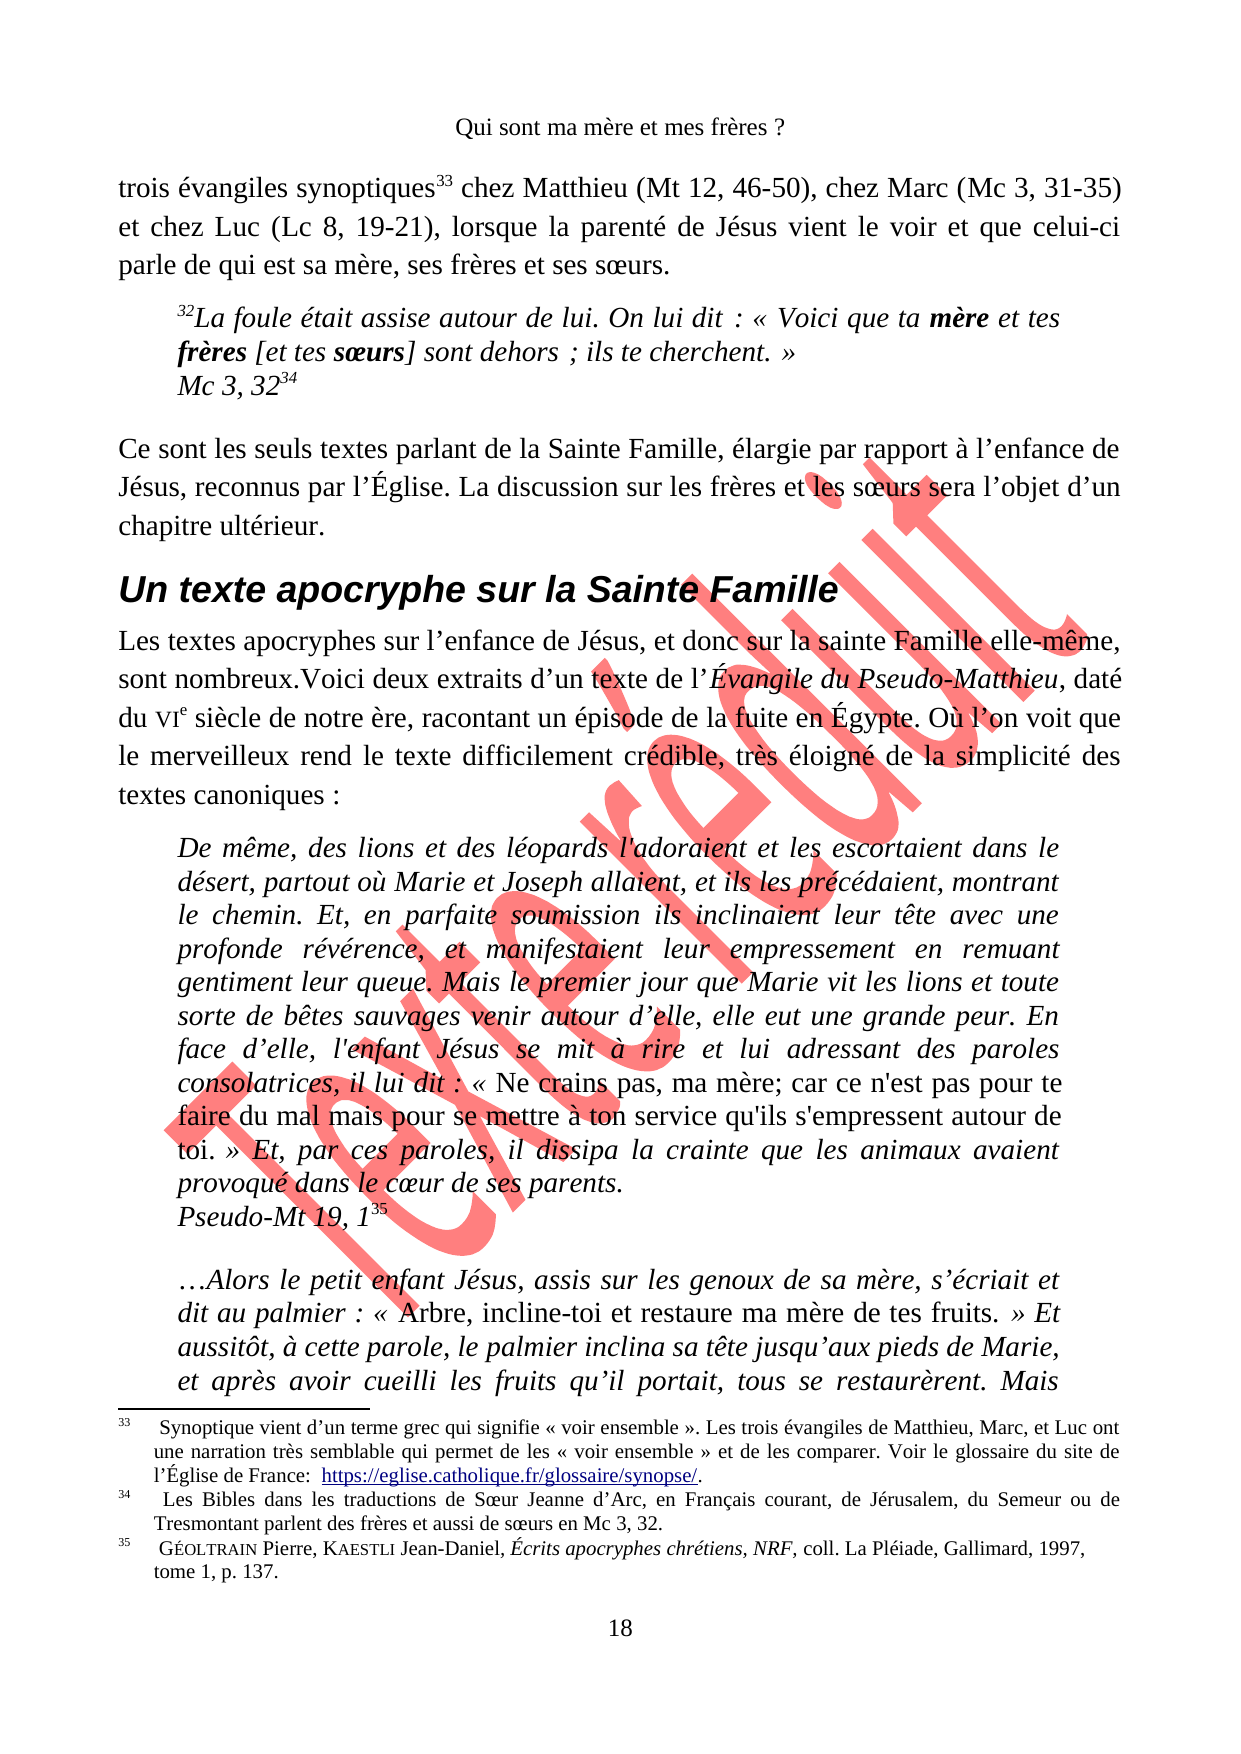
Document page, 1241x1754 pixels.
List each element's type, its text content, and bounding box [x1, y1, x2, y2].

text Mc 3, 32 [177, 368, 1063, 401]
text Pseudo-Mt 19, 1 [177, 1199, 1063, 1233]
text 32La foule était assise autour de lui. On lui dit : « Voici que ta mère et tes frères [et tes sœurs] sont dehors ; ils te cherchent. » [177, 301, 1063, 368]
text Géoltrain Pierre, Kaestli Jean-Daniel, Écrits apocryphes chrétiens, NRF, coll. La Pléiade, Gallimard, 1997, tome 1, p. 137. [118, 1535, 1122, 1583]
text Les Bibles dans les traductions de Sœur Jeanne d’Arc, en Français courant, de Jérusalem, du Semeur ou de Tresmontant parlent des frères et aussi de sœurs en Mc 3, 32. [118, 1487, 1122, 1535]
text trois évangiles synoptiques chez Matthieu (Mt 12, 46-50), chez Marc (Mc 3, 31-35) et chez Luc (Lc 8, 19-21), lorsque la parenté de Jésus vient le voir et que celui-ci parle de qui est sa mère, ses frères et ses sœurs. [118, 170, 1122, 281]
text Ce sont les seuls textes parlant de la Sainte Famille, élargie par rapport à l’enfance de Jésus, reconnus par l’Église. La discussion sur les frères et les sœurs sera l’objet d’un chapitre ultérieur. [118, 431, 1122, 541]
text De même, des lions et des léopards l'adoraient et les escortaient dans le désert, partout où Marie et Joseph allaient, et ils les précédaient, montrant le chemin. Et, en parfaite soumission ils inclinaient leur tête avec une profonde révérence, et manifestaient leur empressement en remuant gentiment leur queue. Mais le premier jour que Marie vit les lions et toute sorte de bêtes sauvages venir autour d’elle, elle eut une grande peur. En face d’elle, l'enfant Jésus se mit à rire et lui adressant des paroles consolatrices, il lui dit : « Ne crains pas, ma mère; car ce n'est pas pour te faire du mal mais pour se mettre à ton service qu'ils s'empressent autour de toi. » Et, par ces paroles, il dissipa la crainte que les animaux avaient provoqué dans le cœur de ses parents. [177, 830, 1063, 1199]
text …Alors le petit enfant Jésus, assis sur les genoux de sa mère, s’écriait et dit au palmier : « Arbre, incline-toi et restaure ma mère de tes fruits. » Et aussitôt, à cette parole, le palmier inclina sa tête jusqu’aux pieds de Marie, et après avoir cueilli les fruits qu’il portait, tous se restaurèrent. Mais [177, 1262, 1063, 1396]
text Les textes apocryphes sur l’enfance de Jésus, et donc sur la sainte Famille elle-même, sont nombreux.Voici deux extraits d’un texte de l’Évangile du Pseudo-Matthieu, daté du vie siècle de notre ère, racontant un épisode de la fuite en Égypte. Où l’on voit que le merveilleux rend le texte difficilement crédible, très éloigné de la simplicité des textes canoniques : [118, 623, 1122, 811]
text Synoptique vient d’un terme grec qui signifie « voir ensemble ». Les trois évangiles de Matthieu, Marc, et Luc ont une narration très semblable qui permet de les « voir ensemble » et de les comparer. Voir le glossaire du site de l’Église de France: https://eglise.catholique.fr/glossaire/synopse/. [118, 1415, 1122, 1487]
subtitle Un texte apocryphe sur la Sainte Famille [118, 567, 1122, 610]
